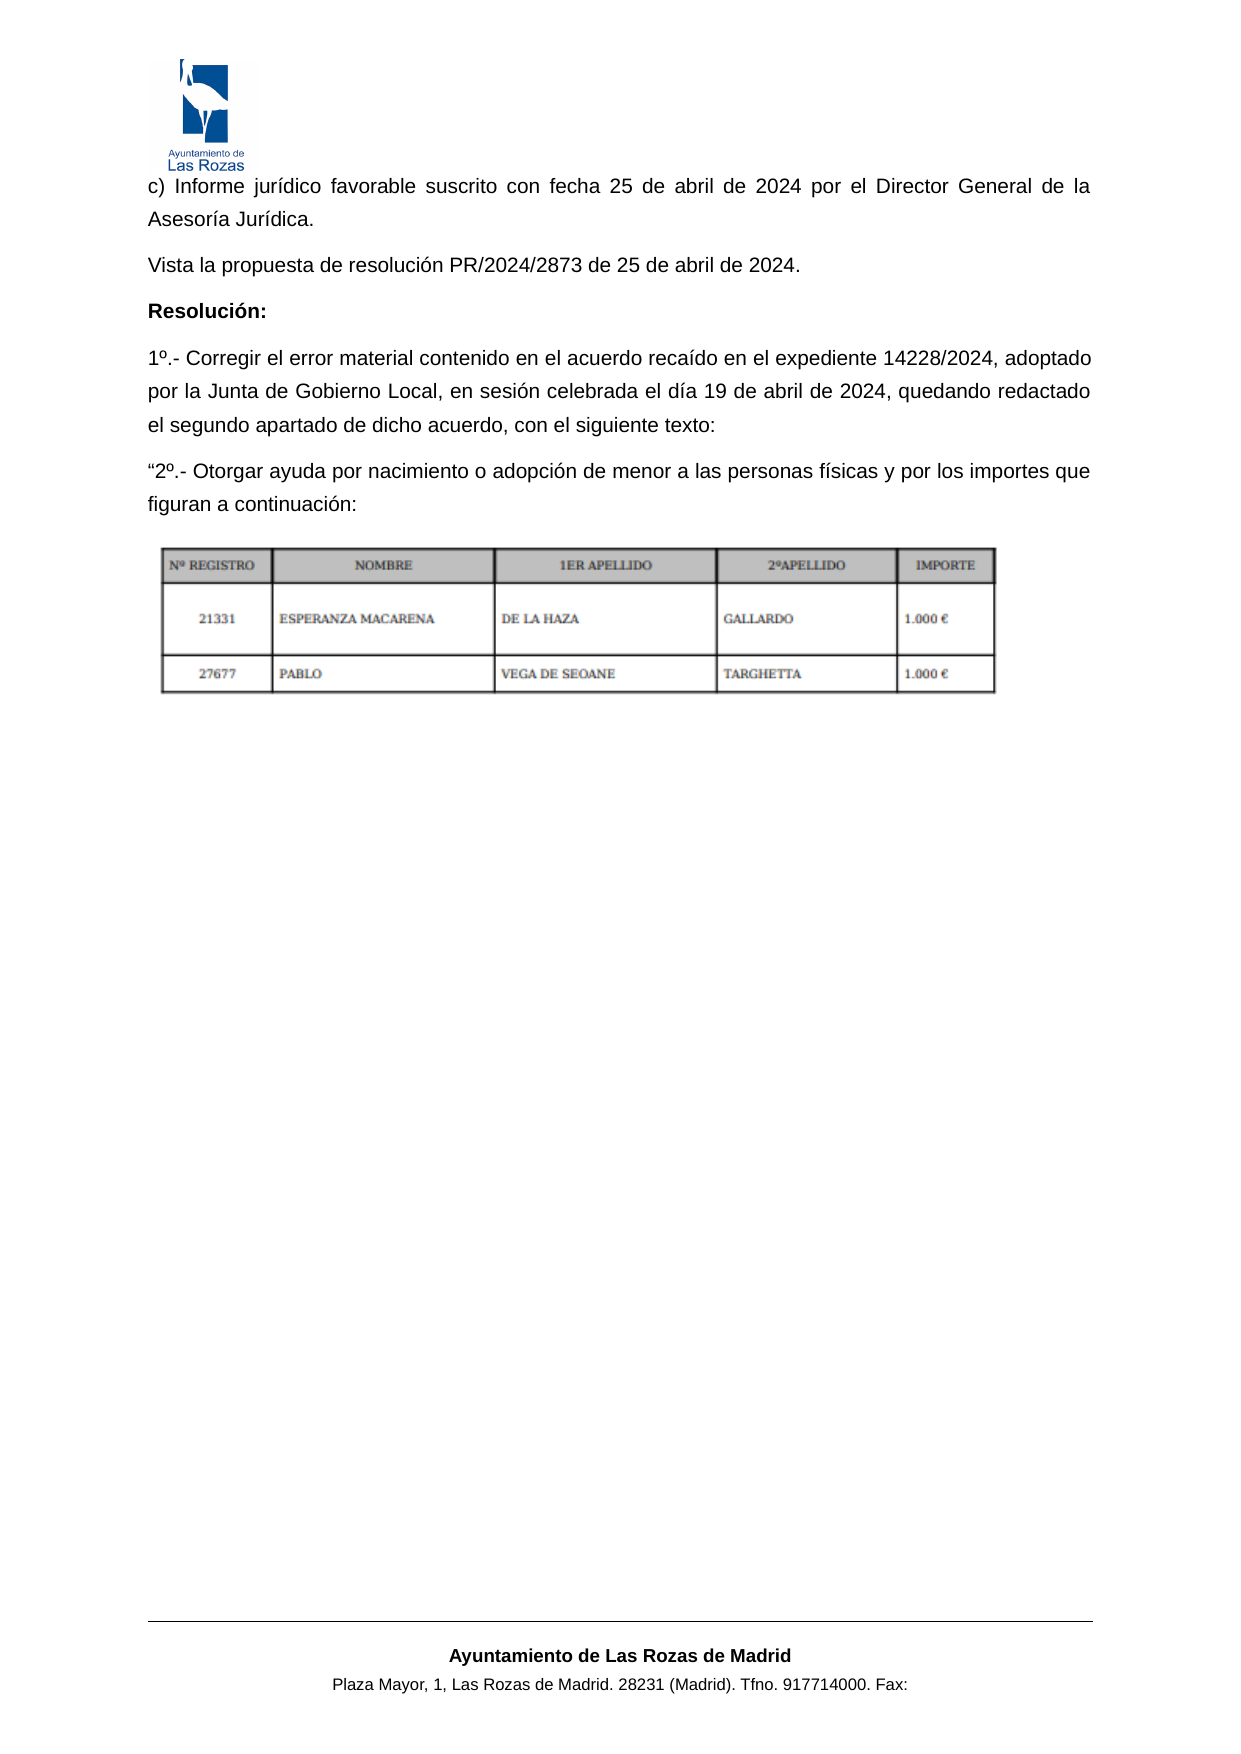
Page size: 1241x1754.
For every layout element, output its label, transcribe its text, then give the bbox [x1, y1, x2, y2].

text 1º.- Corregir el error material contenido en el acuerdo recaído en el expediente 14228/2024, adoptado por la Junta de Gobierno Local, en sesión celebrada el día 19 de abril de 2024, quedando redactado el segundo apartado de dicho acuerdo, con el siguiente texto: [148, 345, 1093, 436]
text “2º.- Otorgar ayuda por nacimiento o adopción de menor a las personas físicas y por los importes que figuran a continuación: [148, 458, 1093, 516]
text Resolución: [148, 299, 1093, 323]
text c) Informe jurídico favorable suscrito con fecha 25 de abril de 2024 por el Director General de la Asesoría Jurídica. [148, 174, 1093, 231]
text Vista la propuesta de resolución PR/2024/2873 de 25 de abril de 2024. [148, 253, 1093, 277]
